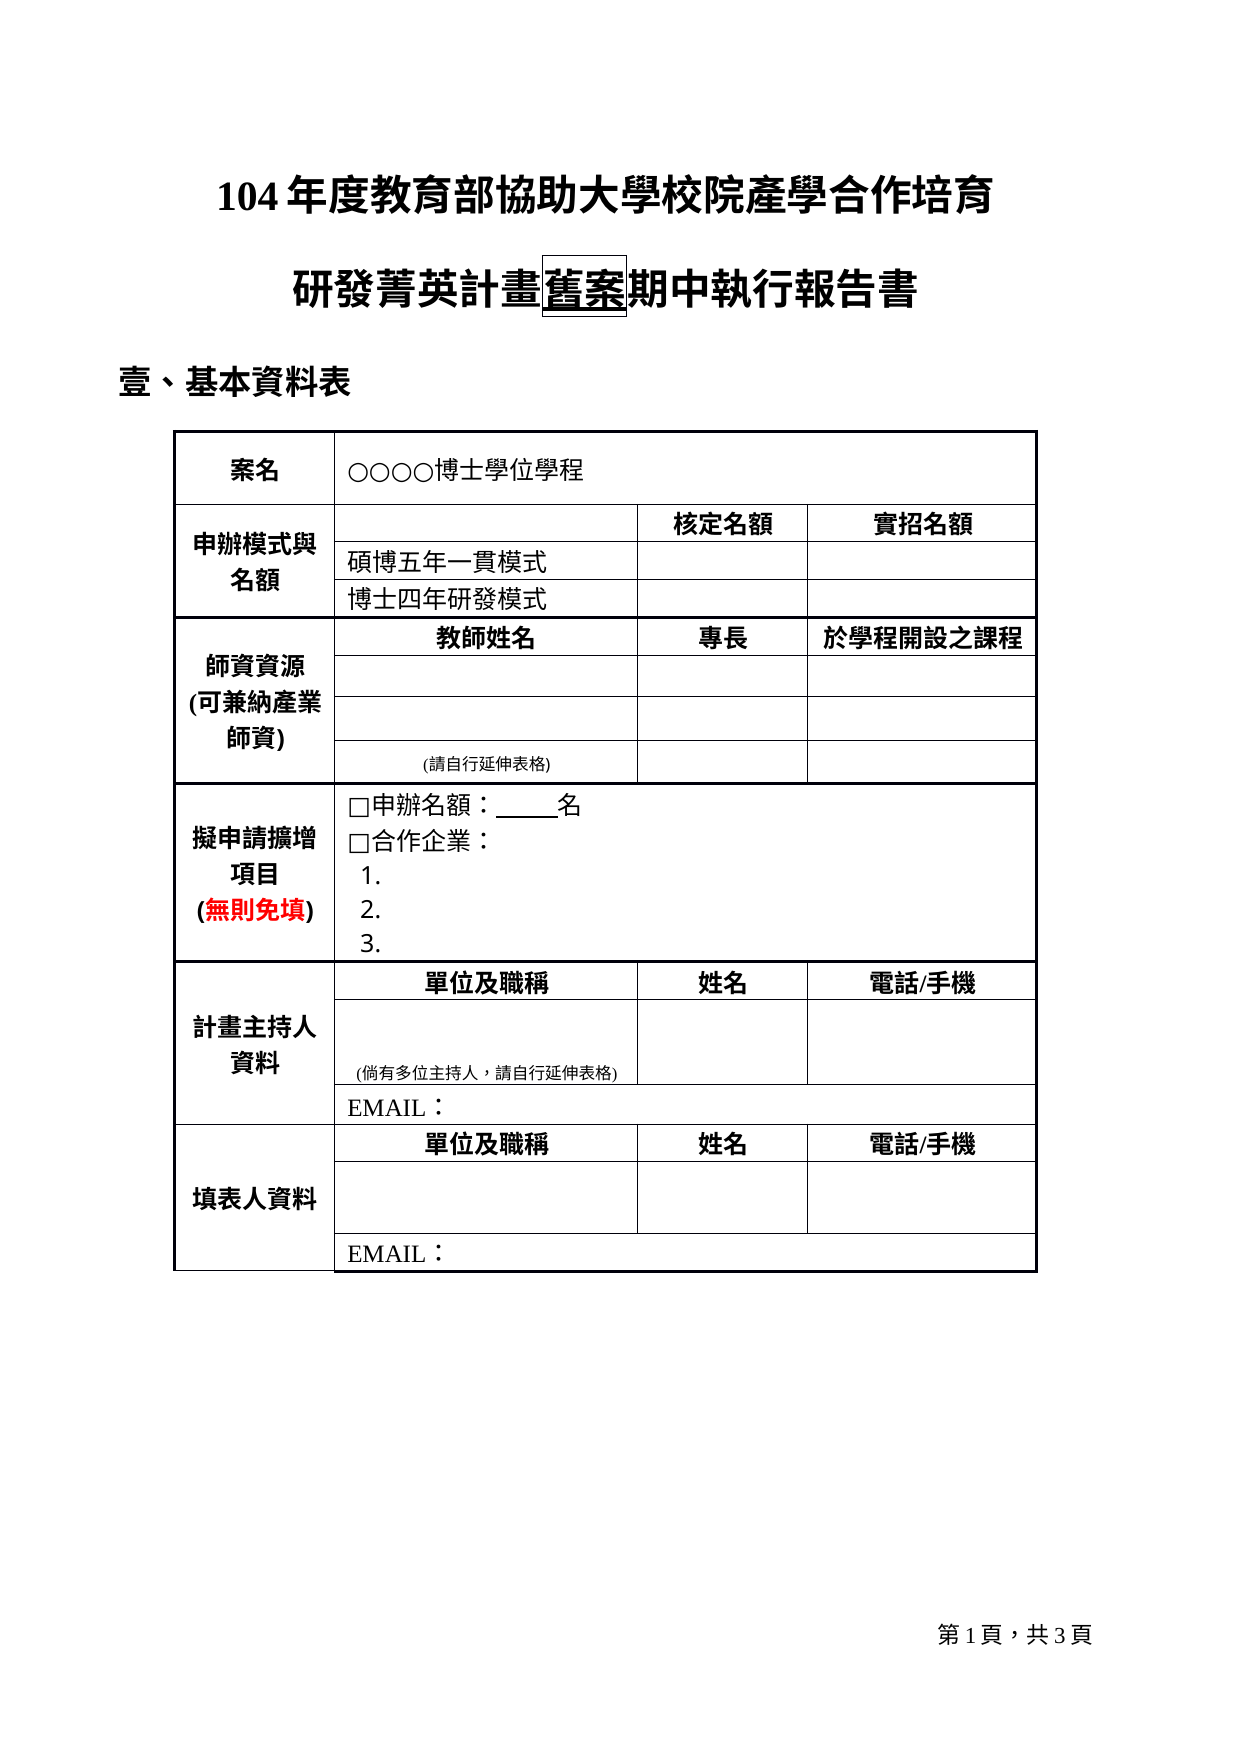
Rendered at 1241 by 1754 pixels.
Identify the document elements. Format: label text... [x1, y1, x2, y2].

table_cell 碩博五年一貫模式 [335, 542, 637, 578]
table_cell [808, 1000, 1035, 1084]
table_cell 擬申請擴增項目 (無則免填) [176, 785, 334, 960]
table_cell [335, 505, 637, 541]
table_cell 姓名 [638, 963, 807, 999]
table_cell 專長 [638, 619, 807, 655]
table_cell [638, 1162, 807, 1233]
text 研發菁英計畫舊案期中執行報告書 [118, 242, 1093, 317]
table_cell [808, 741, 1035, 782]
table_header 案名 [176, 433, 334, 504]
table_cell 電話/手機 [808, 1125, 1035, 1161]
table_cell 電話/手機 [808, 963, 1035, 999]
table_cell 博士四年研發模式 [335, 580, 637, 616]
table_cell 核定名額 [638, 505, 807, 541]
table_cell 實招名額 [808, 505, 1035, 541]
table_cell 計畫主持人資料 [176, 963, 334, 1123]
table_cell (倘有多位主持人，請自行延伸表格) [335, 1000, 637, 1084]
text 104年度教育部協助大學校院產學合作培育 [118, 148, 1093, 223]
table_cell 姓名 [638, 1125, 807, 1161]
table_cell [808, 1162, 1035, 1233]
table_cell [808, 656, 1035, 696]
table_cell [808, 542, 1035, 578]
table_cell [638, 1000, 807, 1084]
table_cell EMAIL： [335, 1085, 1035, 1123]
table_cell [808, 580, 1035, 616]
table_cell □申辦名額： 名 □合作企業： 1. 2. 3. [335, 785, 1035, 960]
table_cell [638, 741, 807, 782]
table_cell 單位及職稱 [335, 963, 637, 999]
table_cell 填表人資料 [176, 1125, 334, 1270]
table_cell 單位及職稱 [335, 1125, 637, 1161]
table_cell [335, 656, 637, 696]
table_header ○○○○博士學位學程 [335, 433, 1035, 504]
table_cell 教師姓名 [335, 619, 637, 655]
table_cell 師資資源 (可兼納產業師資) [176, 619, 334, 782]
table_cell [638, 580, 807, 616]
table_cell [638, 697, 807, 740]
table_cell [638, 656, 807, 696]
table_cell 申辦模式與名額 [176, 505, 334, 616]
text 壹、基本資料表 [118, 336, 1093, 411]
table_cell [808, 697, 1035, 740]
table_cell (請自行延伸表格) [335, 741, 637, 782]
table_cell [335, 697, 637, 740]
table_cell EMAIL： [335, 1234, 1035, 1270]
table_cell [335, 1162, 637, 1233]
table_cell [638, 542, 807, 578]
table_cell 於學程開設之課程 [808, 619, 1035, 655]
